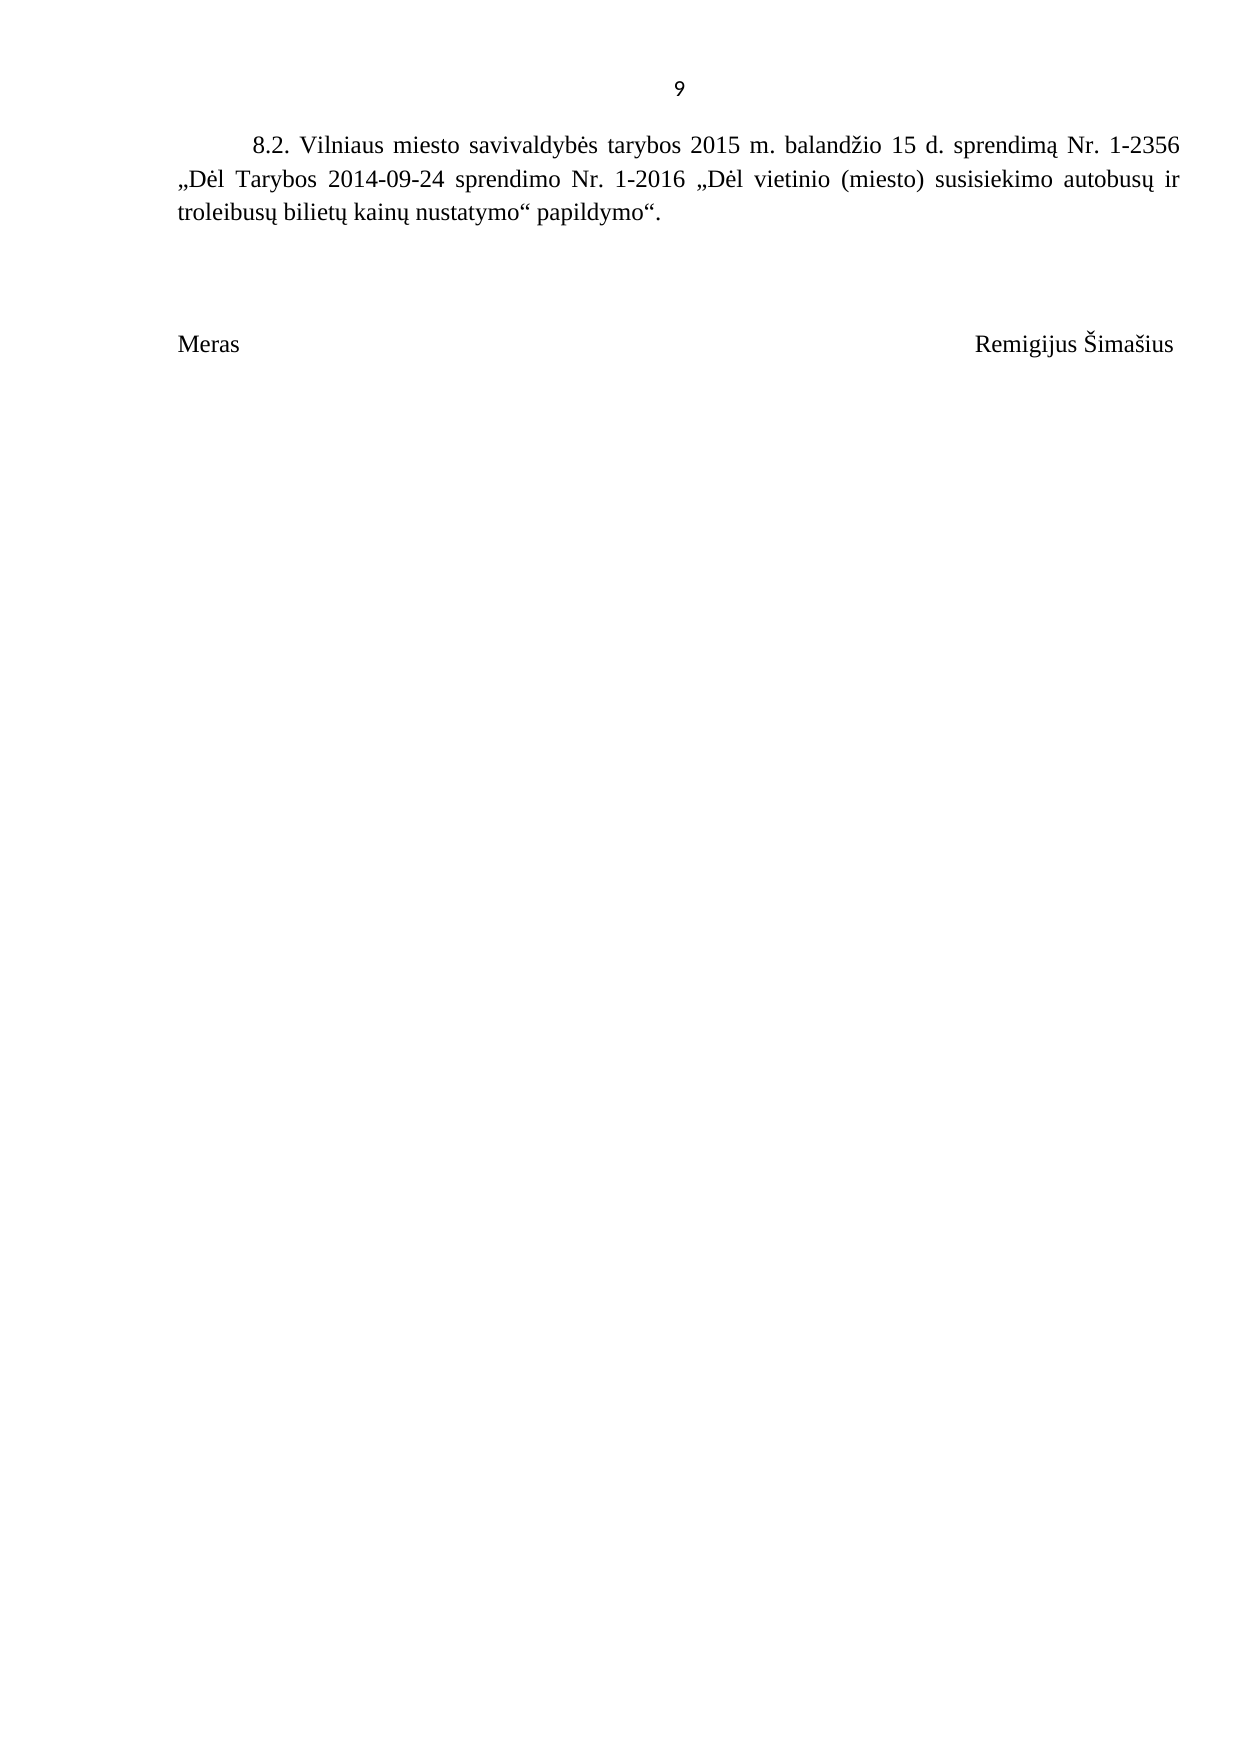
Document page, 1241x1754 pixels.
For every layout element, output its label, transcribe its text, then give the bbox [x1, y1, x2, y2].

text 8.2. Vilniaus miesto savivaldybės tarybos 2015 m. balandžio 15 d. sprendimą Nr. 1-2356 „Dėl Tarybos 2014-09-24 sprendimo Nr. 1-2016 „Dėl vietinio (miesto) susisiekimo autobusų ir troleibusų bilietų kainų nustatymo“ papildymo“. [177, 131, 1181, 225]
text Meras Remigijus Šimašius [177, 329, 1181, 357]
